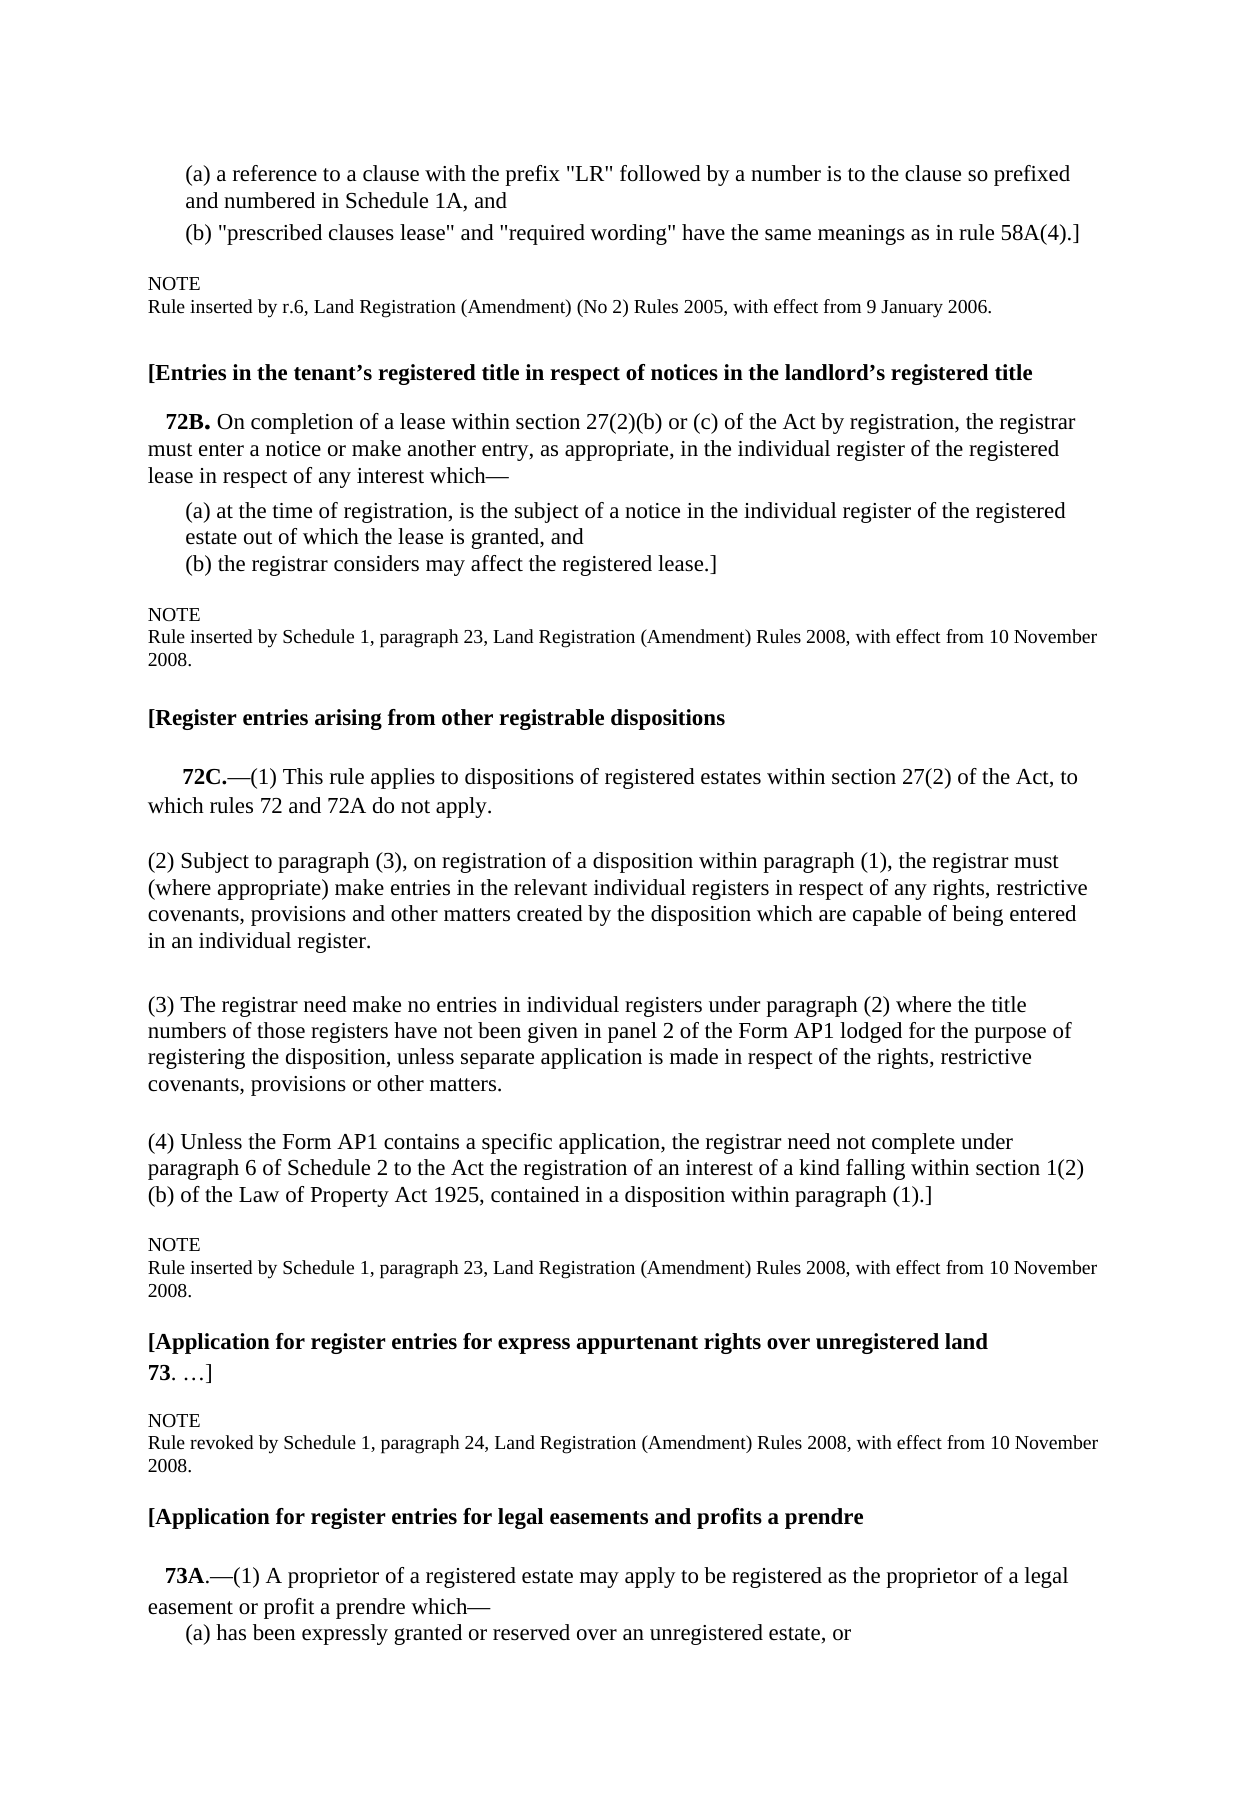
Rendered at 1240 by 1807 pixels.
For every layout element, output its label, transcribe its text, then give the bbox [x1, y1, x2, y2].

subtitle NOTE [148, 272, 1099, 295]
subtitle [Application for register entries for express appurtenant rights over unregistered land [148, 1328, 1099, 1354]
text Rule inserted by Schedule 1, paragraph 23, Land Registration (Amendment) Rules 2008, with effect from 10 November 2008. [148, 625, 1099, 671]
text (a) at the time of registration, is the subject of a notice in the individual register of the registered estate out of which the lease is granted, and [185, 497, 1099, 550]
text Rule revoked by Schedule 1, paragraph 24, Land Registration (Amendment) Rules 2008, with effect from 10 November 2008. [148, 1431, 1099, 1477]
text (b) "prescribed clauses lease" and "required wording" have the same meanings as in rule 58A(4).] [185, 219, 1099, 246]
text (a) a reference to a clause with the prefix "LR" followed by a number is to the clause so prefixed and numbered in Schedule 1A, and [185, 161, 1099, 213]
text 73A.—(1) A proprietor of a registered estate may apply to be registered as the proprietor of a legal easement or profit a prendre which— [148, 1558, 1086, 1619]
text (b) the registrar considers may affect the registered lease.] [185, 550, 1099, 576]
text Rule inserted by r.6, Land Registration (Amendment) (No 2) Rules 2005, with effect from 9 January 2006. [148, 295, 1099, 317]
subtitle NOTE [148, 602, 1099, 625]
text Rule inserted by Schedule 1, paragraph 23, Land Registration (Amendment) Rules 2008, with effect from 10 November 2008. [148, 1256, 1099, 1302]
subtitle NOTE [148, 1401, 301, 1431]
text (2) Subject to paragraph (3), on registration of a disposition within paragraph (1), the registrar must (where appropriate) make entries in the relevant individual registers in respect of any rights, restrictive covenants, provisions and other matters created by the disposition which are capable of being entered in an individual register. [148, 848, 1099, 953]
subtitle 73. …] [148, 1354, 301, 1385]
text (4) Unless the Form AP1 contains a specific application, the registrar need not complete under paragraph 6 of Schedule 2 to the Act the registration of an interest of a kind falling within section 1(2)(b) of the Law of Property Act 1925, contained in a disposition within paragraph (1).] [148, 1128, 1099, 1207]
text (a) has been expressly granted or reserved over an unregistered estate, or [185, 1619, 1099, 1645]
text [Entries in the tenant’s registered title in respect of notices in the landlord’s registered title [148, 359, 1078, 386]
text 72B. On completion of a lease within section 27(2)(b) or (c) of the Act by registration, the registrar must enter a notice or make another entry, as appropriate, in the individual register of the registered lease in respect of any interest which— [148, 402, 1099, 488]
text (3) The registrar need make no entries in individual registers under paragraph (2) where the title numbers of those registers have not been given in panel 2 of the Form AP1 lodged for the purpose of registering the disposition, unless separate application is made in respect of the rights, restrictive covenants, provisions or other matters. [148, 991, 1099, 1096]
text [Application for register entries for legal easements and profits a prendre [148, 1503, 1099, 1530]
text [Register entries arising from other registrable dispositions [148, 701, 1099, 731]
text 72C.—(1) This rule applies to dispositions of registered estates within section 27(2) of the Act, to which rules 72 and 72A do not apply. [148, 759, 1099, 819]
subtitle NOTE [148, 1233, 1099, 1256]
